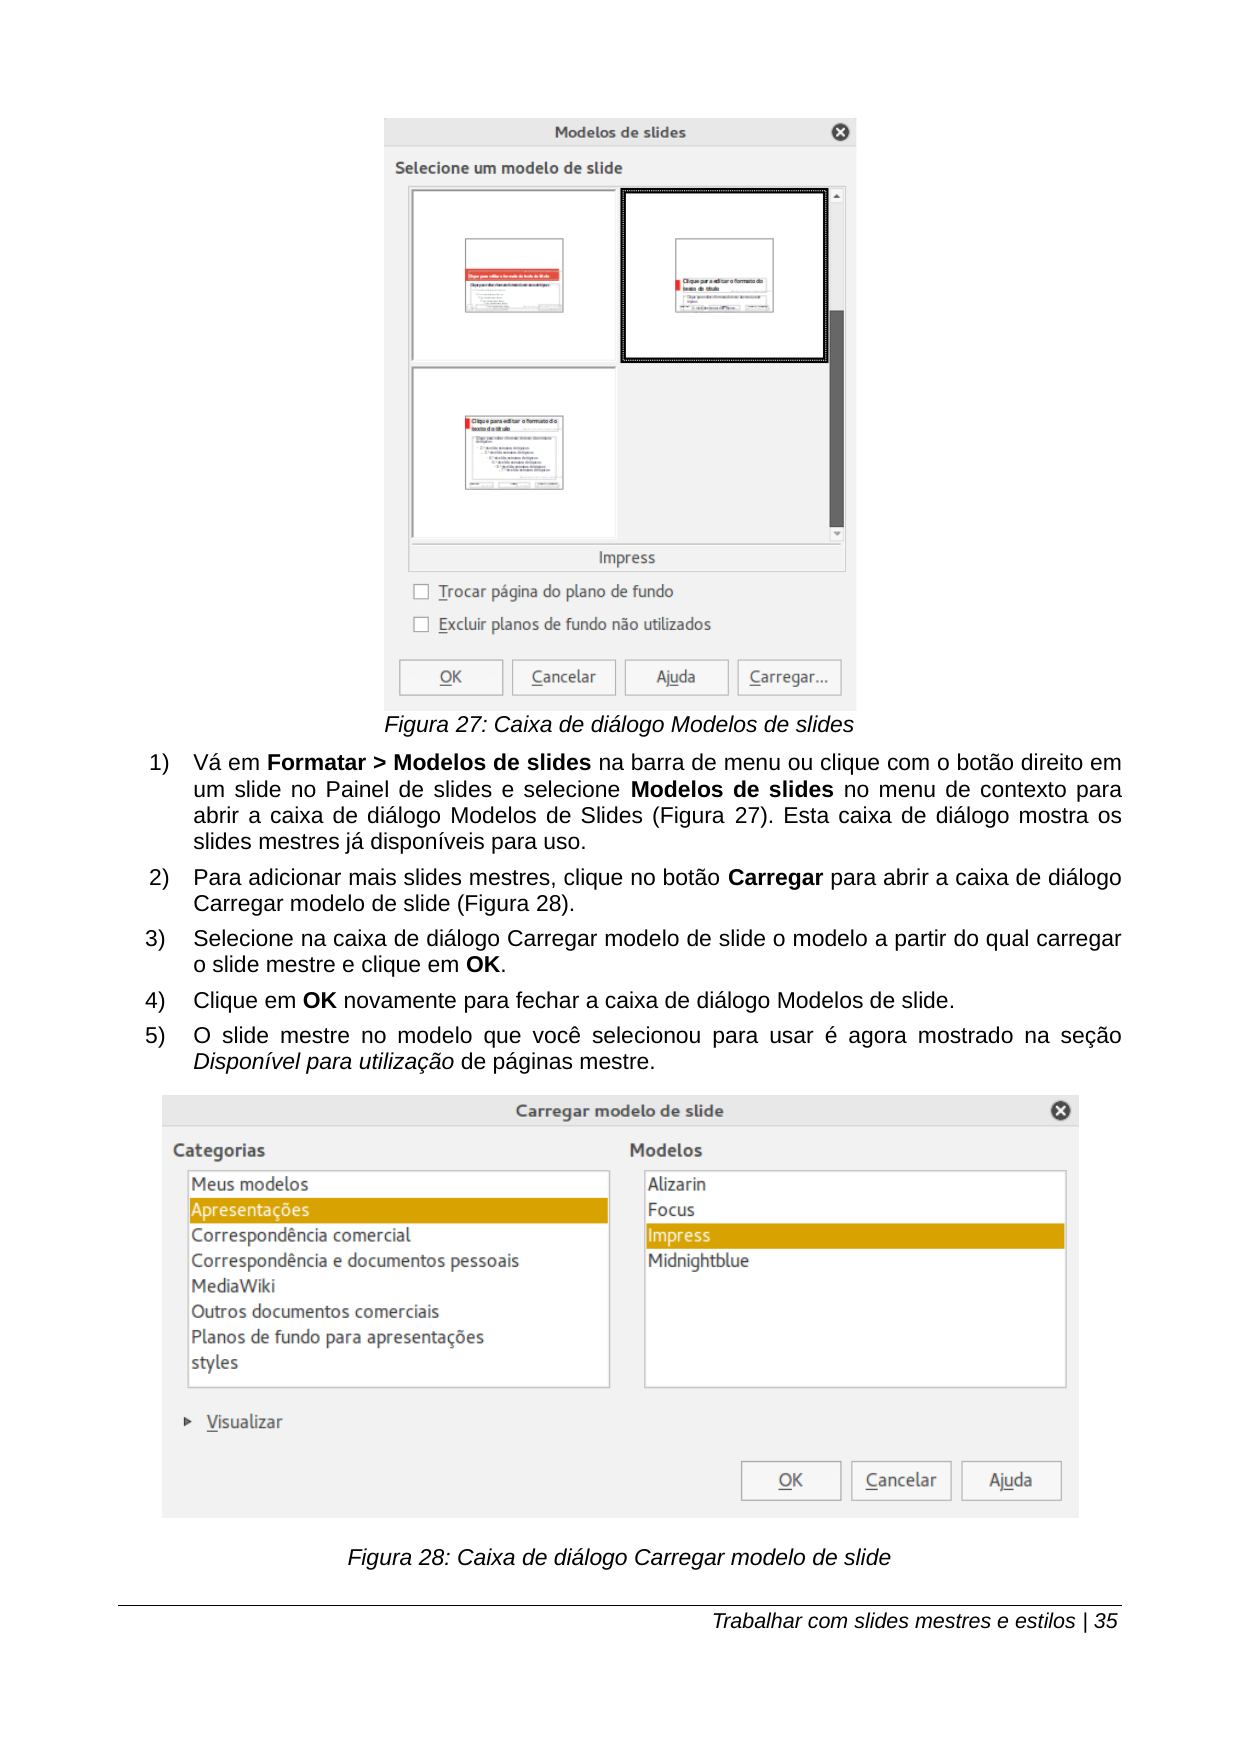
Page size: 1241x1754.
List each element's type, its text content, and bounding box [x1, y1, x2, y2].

picture [384, 118, 857, 711]
list Para adicionar mais slides mestres, clique no botão Carregar para abrir a caixa de diálogo Carregar modelo de slide (Figura 28). [169, 863, 1122, 916]
text Figura 27: Caixa de diálogo Modelos de slides [384, 711, 857, 737]
list Clique em OK novamente para fechar a caixa de diálogo Modelos de slide. [165, 987, 1122, 1013]
list Selecione na caixa de diálogo Carregar modelo de slide o modelo a partir do qual carregar o slide mestre e clique em OK. [165, 925, 1122, 978]
list O slide mestre no modelo que você selecionou para usar é agora mostrado na seção Disponível para utilização de páginas mestre. [165, 1022, 1122, 1074]
picture [161, 1095, 1079, 1518]
list Vá em Formatar > Modelos de slides na barra de menu ou clique com o botão direito em um slide no Painel de slides e selecione Modelos de slides no menu de contexto para abrir a caixa de diálogo Modelos de Slides (Figura 27). Esta caixa de diálogo mostra os slides mestres já disponíveis para uso. [169, 749, 1122, 855]
text Figura 28: Caixa de diálogo Carregar modelo de slide [156, 1544, 1084, 1570]
